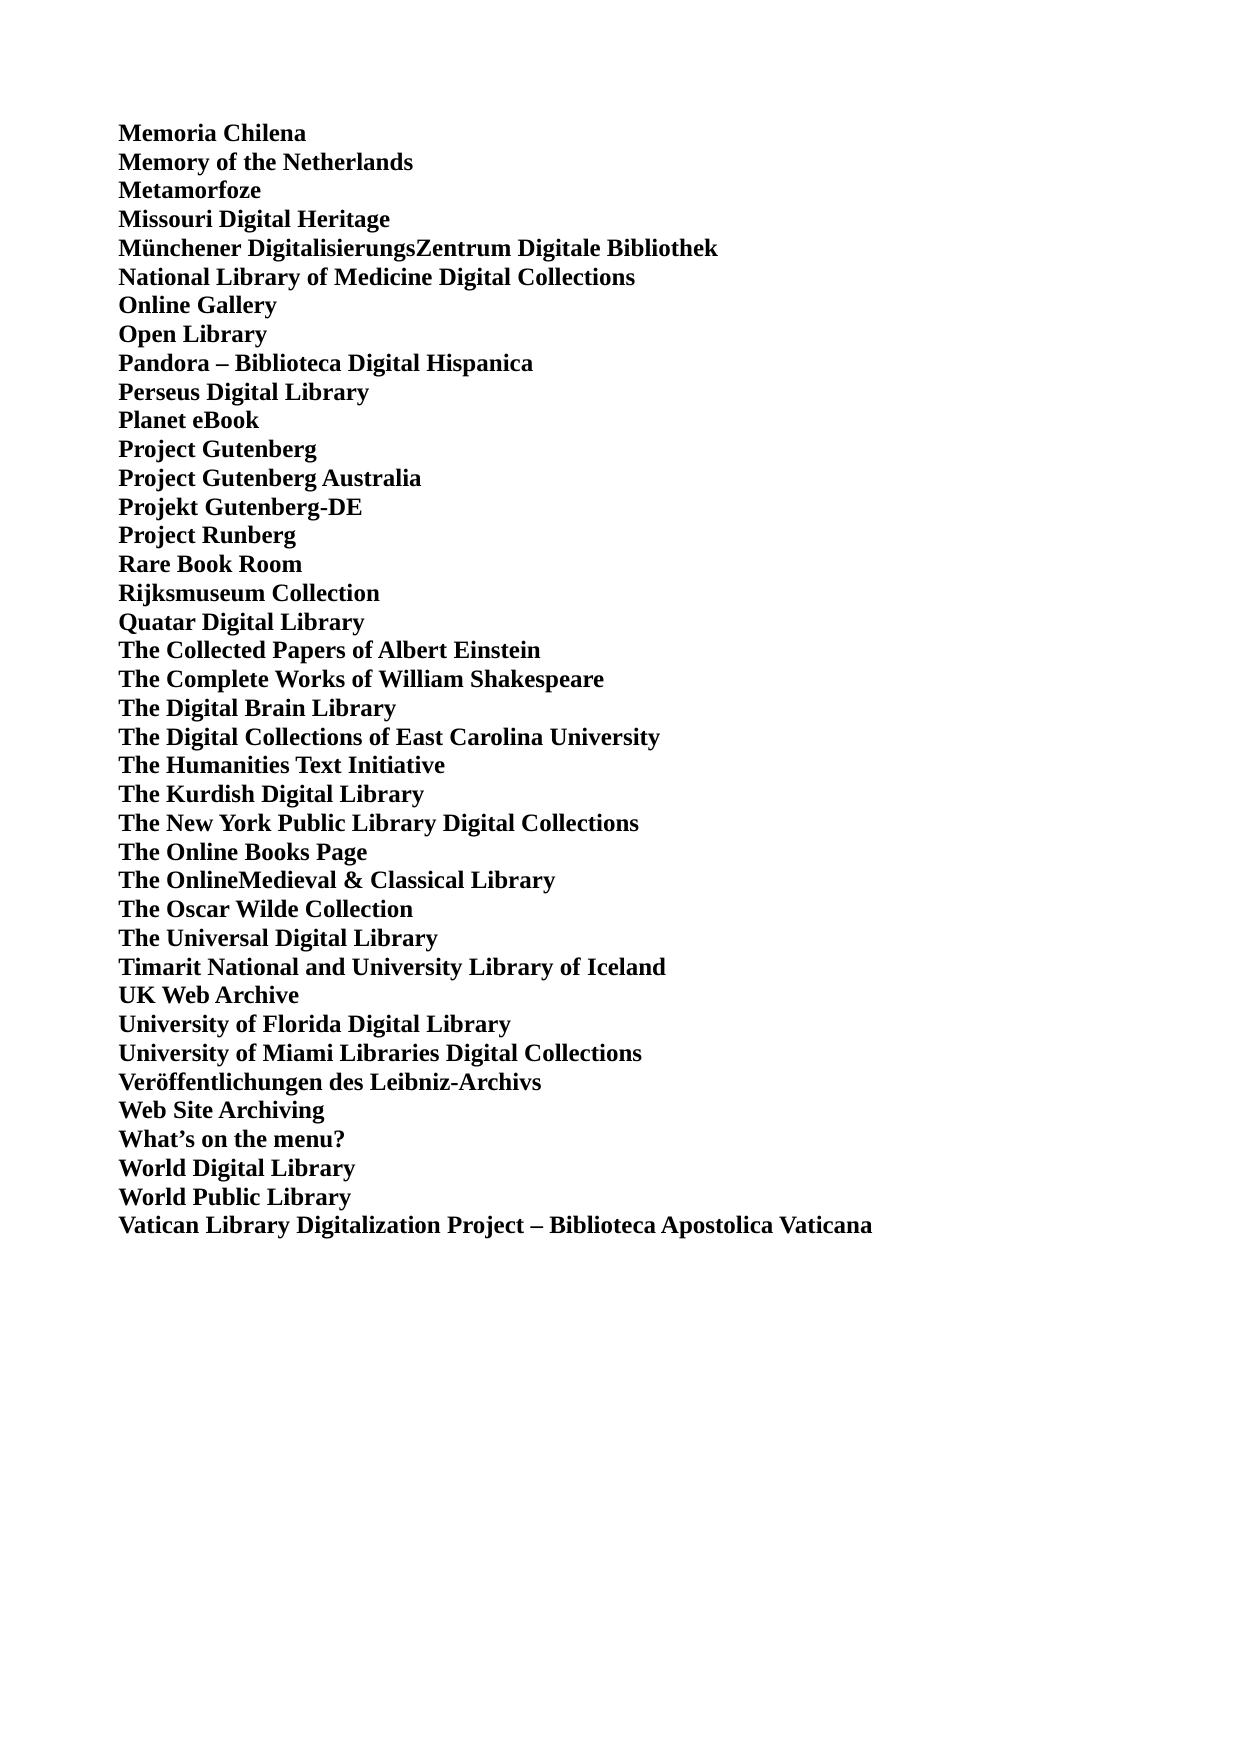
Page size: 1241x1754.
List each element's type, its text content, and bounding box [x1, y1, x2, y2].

text Project Runberg [118, 521, 1122, 549]
text National Library of Medicine Digital Collections [118, 262, 1122, 291]
text University of Florida Digital Library [118, 1009, 1122, 1038]
text Memory of the Netherlands [118, 147, 1122, 176]
text The New York Public Library Digital Collections [118, 808, 1122, 837]
text University of Miami Libraries Digital Collections [118, 1038, 1122, 1067]
text Missouri Digital Heritage [118, 204, 1122, 233]
text Quatar Digital Library [118, 607, 1122, 636]
text Open Library [118, 319, 1122, 348]
text The Collected Papers of Albert Einstein [118, 636, 1122, 664]
text Memoria Chilena [118, 118, 1122, 147]
text World Digital Library [118, 1153, 1122, 1182]
text Project Gutenberg Australia [118, 463, 1122, 492]
text Pandora – Biblioteca Digital Hispanica [118, 348, 1122, 377]
text Rare Book Room [118, 549, 1122, 578]
text The Universal Digital Library [118, 923, 1122, 952]
text The Kurdish Digital Library [118, 779, 1122, 808]
text World Public Library [118, 1182, 1122, 1211]
text The OnlineMedieval & Classical Library [118, 866, 1122, 894]
text The Digital Brain Library [118, 693, 1122, 722]
text Perseus Digital Library [118, 377, 1122, 406]
text Online Gallery [118, 291, 1122, 319]
text Veröffentlichungen des Leibniz-Archivs [118, 1067, 1122, 1096]
text The Oscar Wilde Collection [118, 894, 1122, 923]
text Projekt Gutenberg-DE [118, 492, 1122, 521]
text The Humanities Text Initiative [118, 751, 1122, 779]
text Planet eBook [118, 406, 1122, 434]
text The Complete Works of William Shakespeare [118, 664, 1122, 693]
text The Digital Collections of East Carolina University [118, 722, 1122, 751]
text The Online Books Page [118, 837, 1122, 866]
text Rijksmuseum Collection [118, 578, 1122, 607]
text Web Site Archiving [118, 1096, 1122, 1124]
text Metamorfoze [118, 176, 1122, 204]
text Münchener DigitalisierungsZentrum Digitale Bibliothek [118, 233, 1122, 262]
text Project Gutenberg [118, 434, 1122, 463]
text Timarit National and University Library of Iceland [118, 952, 1122, 981]
text UK Web Archive [118, 981, 1122, 1009]
text What’s on the menu? [118, 1124, 1122, 1153]
text Vatican Library Digitalization Project – Biblioteca Apostolica Vaticana [118, 1211, 1122, 1239]
